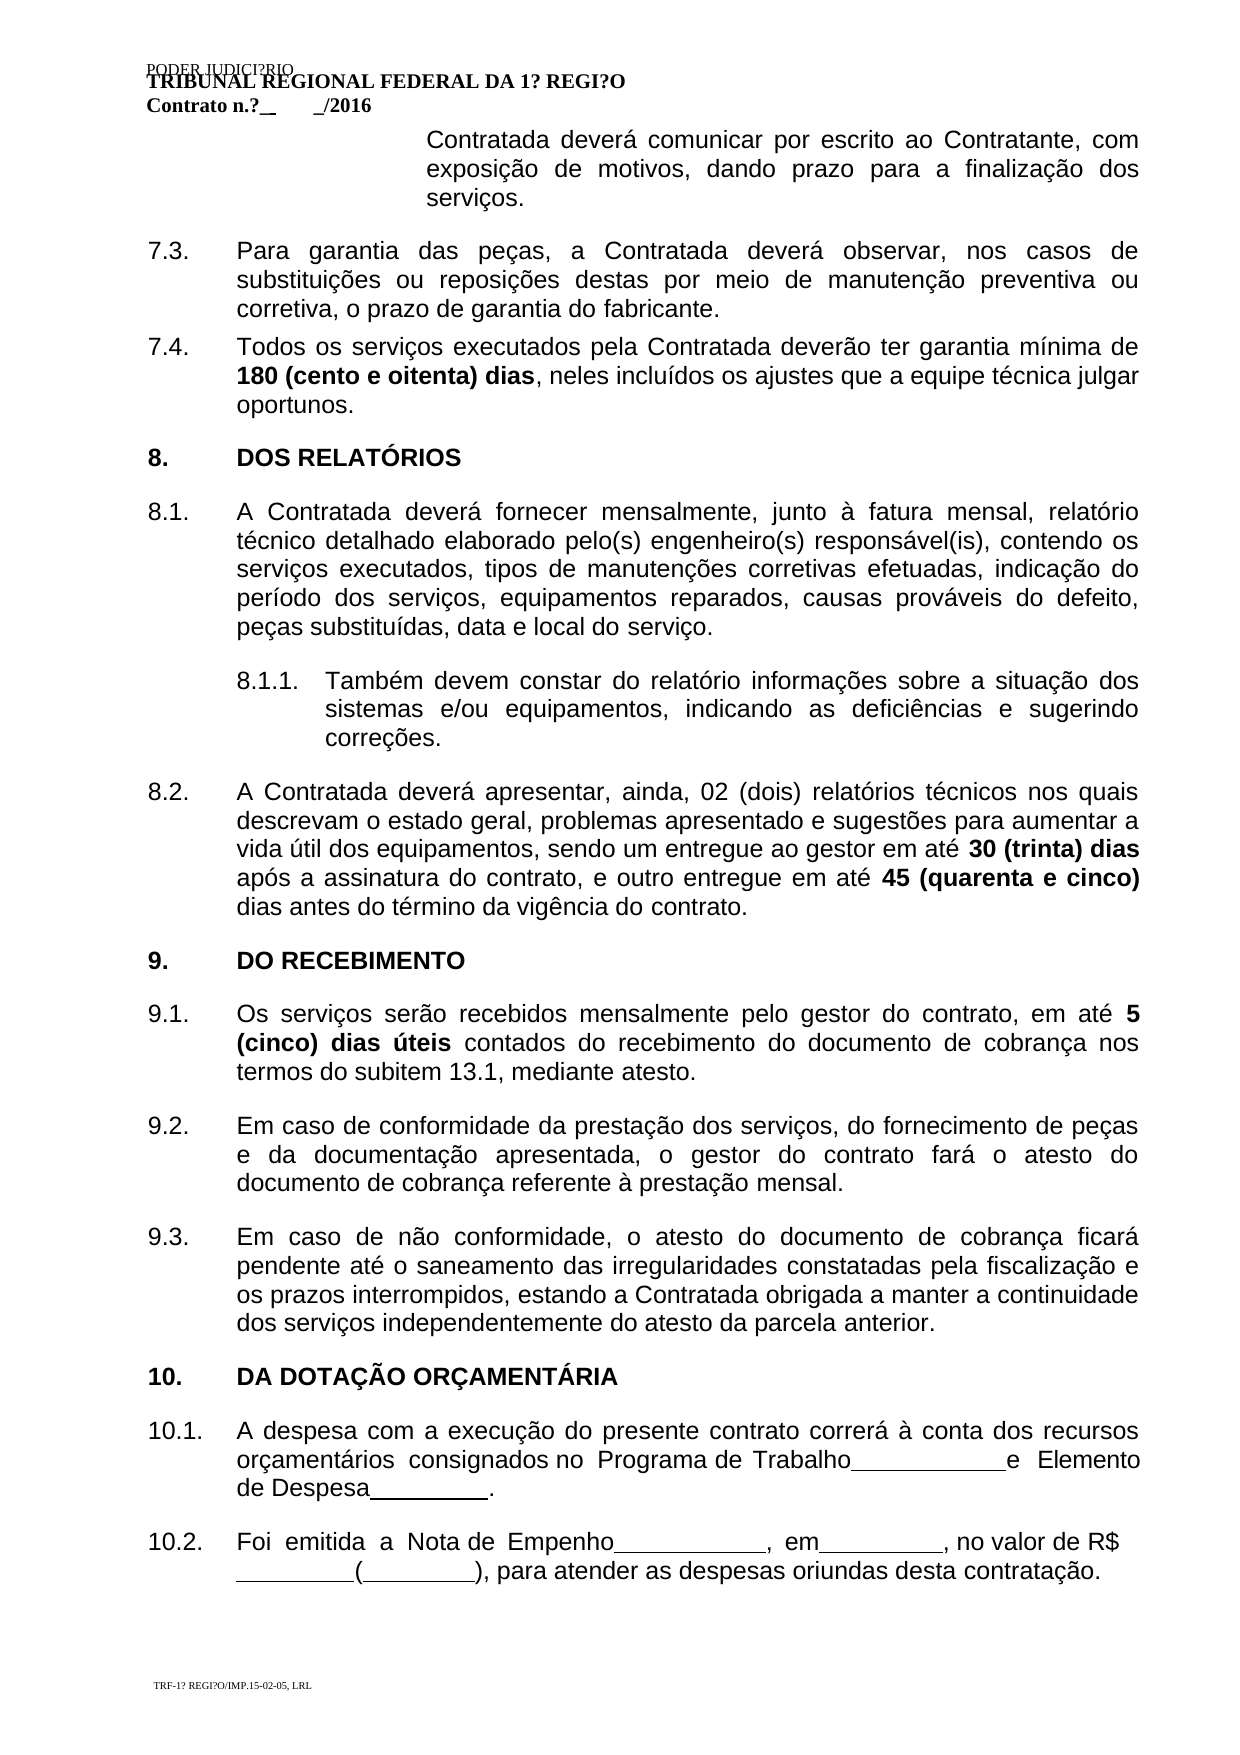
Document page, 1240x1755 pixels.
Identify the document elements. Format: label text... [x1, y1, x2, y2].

list Para garantia das peças, a Contratada deverá observar, nos casos de substituições ou reposições destas por meio de manutenção preventiva ou corretiva, o prazo de garantia do fabricante. [148, 236, 1140, 323]
list Também devem constar do relatório informações sobre a situação dos sistemas e/ou equipamentos, indicando as deficiências e sugerindo correções. [236, 666, 1140, 752]
list Os serviços serão recebidos mensalmente pelo gestor do contrato, em até 5 (cinco) dias úteis contados do recebimento do documento de cobrança nos termos do subitem 13.1, mediante atesto. [148, 999, 1140, 1086]
list Foi emitida a Nota de Empenho , em , no valor de R$ [148, 1527, 1152, 1556]
subtitle DOS RELATÓRIOS [148, 443, 1152, 472]
list A despesa com a execução do presente contrato correrá à conta dos recursos orçamentários consignados no Programa de Trabalho e Elemento de Despesa . [148, 1416, 1140, 1502]
list Todos os serviços executados pela Contratada deverão ter garantia mínima de 180 (cento e oitenta) dias, neles incluídos os ajustes que a equipe técnica julgar oportunos. [148, 332, 1140, 418]
subtitle DA DOTAÇÃO ORÇAMENTÁRIA [148, 1362, 1152, 1391]
text ( ), para atender as despesas oriundas desta contratação. [236, 1556, 1152, 1584]
list Em caso de conformidade da prestação dos serviços, do fornecimento de peças e da documentação apresentada, o gestor do contrato fará o atesto do documento de cobrança referente à prestação mensal. [148, 1111, 1140, 1197]
list Contratada deverá comunicar por escrito ao Contratante, com exposição de motivos, dando prazo para a finalização dos serviços. [337, 125, 1140, 211]
subtitle DO RECEBIMENTO [148, 946, 1152, 974]
list A Contratada deverá apresentar, ainda, 02 (dois) relatórios técnicos nos quais descrevam o estado geral, problemas apresentado e sugestões para aumentar a vida útil dos equipamentos, sendo um entregue ao gestor em até 30 (trinta) dias após a assinatura do contrato, e outro entregue em até 45 (quarenta e cinco) dias antes do término da vigência do contrato. [148, 777, 1140, 921]
list A Contratada deverá fornecer mensalmente, junto à fatura mensal, relatório técnico detalhado elaborado pelo(s) engenheiro(s) responsável(is), contendo os serviços executados, tipos de manutenções corretivas efetuadas, indicação do período dos serviços, equipamentos reparados, causas prováveis do defeito, peças substituídas, data e local do serviço. [148, 497, 1140, 641]
list Em caso de não conformidade, o atesto do documento de cobrança ficará pendente até o saneamento das irregularidades constatadas pela fiscalização e os prazos interrompidos, estando a Contratada obrigada a manter a continuidade dos serviços independentemente do atesto da parcela anterior. [148, 1222, 1140, 1337]
